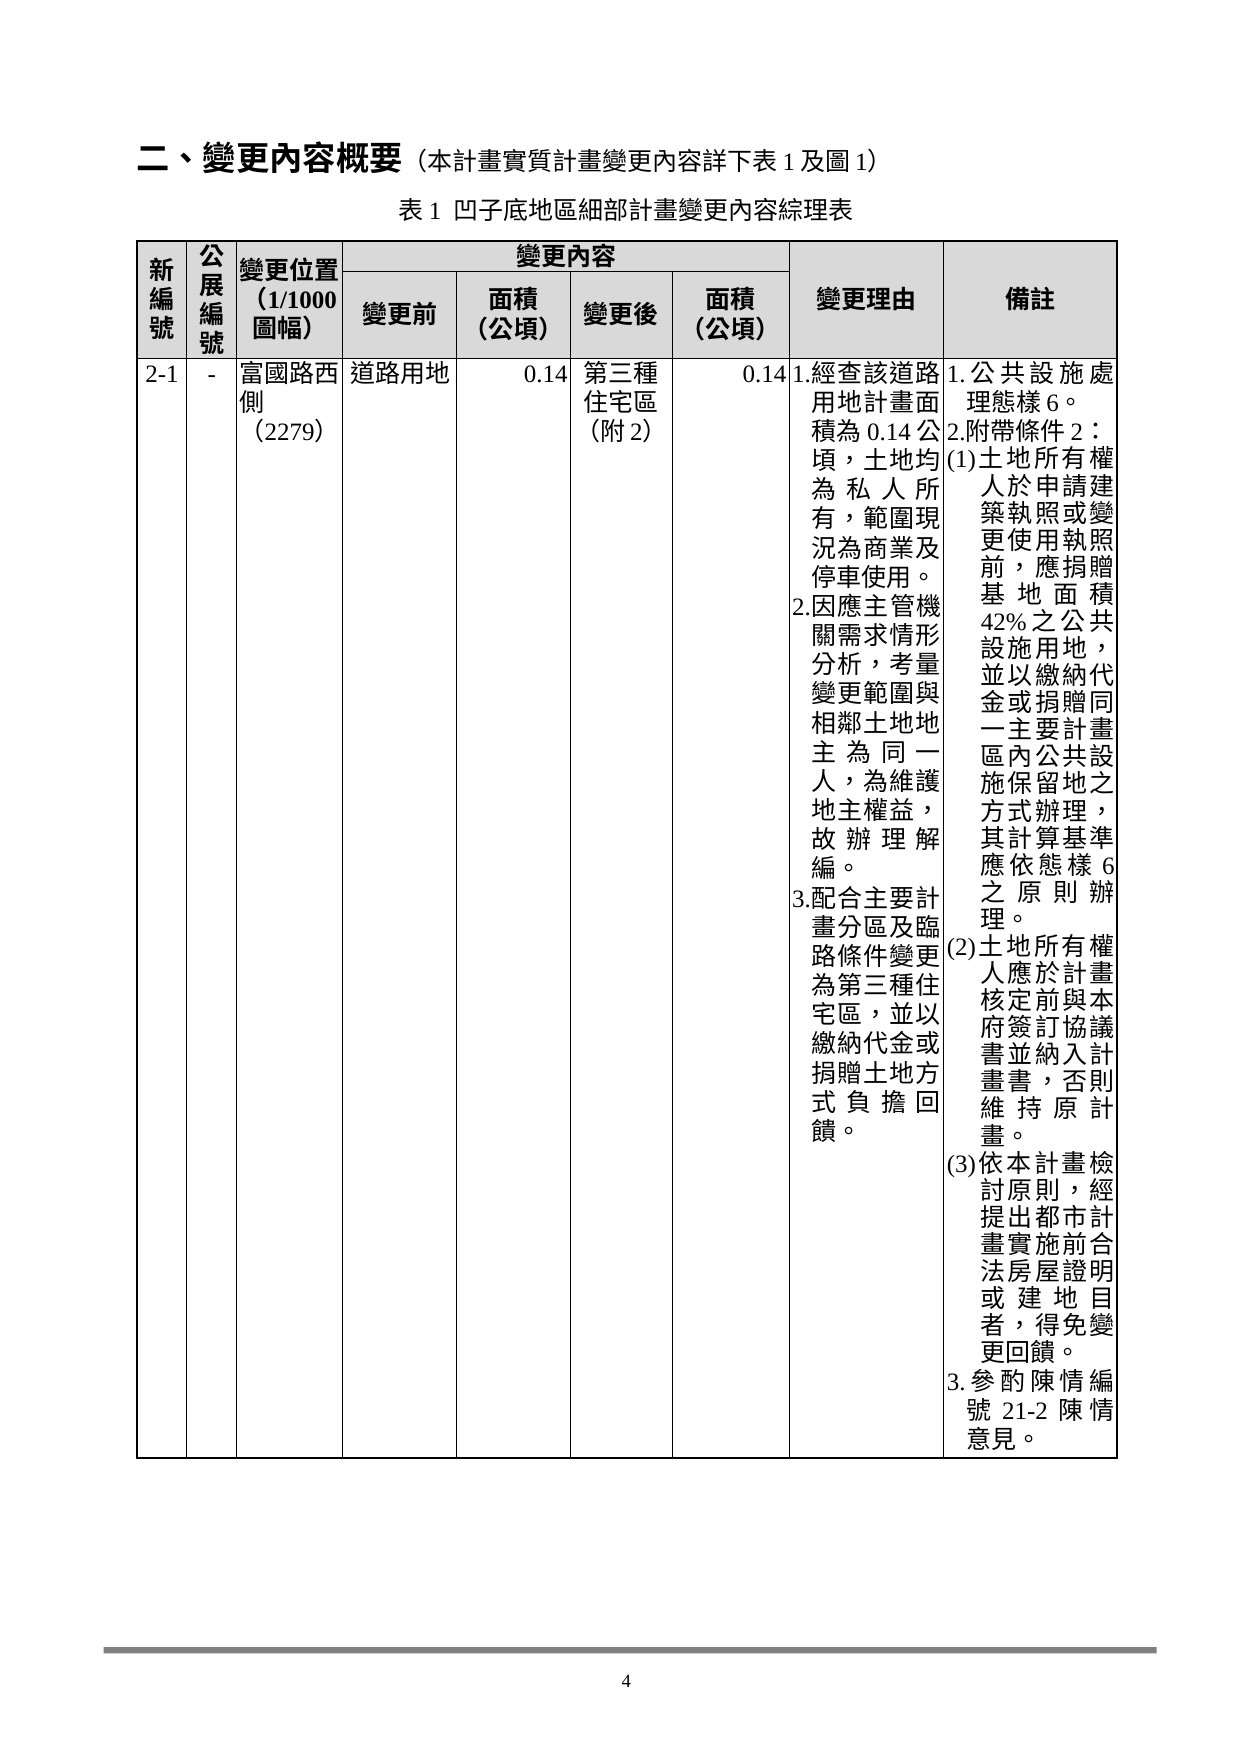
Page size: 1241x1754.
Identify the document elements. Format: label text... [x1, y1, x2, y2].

table_cell 面積 （公頃） [457, 272, 570, 358]
table_header 變更理由 [790, 242, 943, 358]
table_cell 道路用地 [343, 359, 456, 1457]
text 二、變更內容概要（本計畫實質計畫變更內容詳下表1及圖1） [136, 137, 1116, 178]
table_header 備註 [944, 242, 1116, 358]
table_cell 0.14 [457, 359, 570, 1457]
table_cell 面積 （公頃） [673, 272, 789, 358]
table_header 變更位置 （1/1000圖幅） [237, 242, 342, 358]
table_cell 變更前 [343, 272, 456, 358]
table_header 新編號 [138, 242, 186, 358]
table_header 變更內容 [343, 242, 789, 271]
table_cell 第三種 住宅區 （附2） [571, 359, 672, 1457]
table_cell 0.14 [673, 359, 789, 1457]
text 表1 凹子底地區細部計畫變更內容綜理表 [136, 191, 1116, 227]
table_cell 富國路西側 （2279） [237, 359, 342, 1457]
table_cell 變更後 [571, 272, 672, 358]
table_cell 1.經查該道路用地計畫面積為0.14公頃，土地均為私人所有，範圍現況為商業及停車使用。 2.因應主管機關需求情形分析，考量變更範圍與相鄰土地地主為同一人，為維護地主權益，故辦理解編。 3.配合主要計畫分區及臨路條件變更為第三種住宅區，並以繳納代金或捐贈土地方式負擔回饋。 [790, 359, 943, 1457]
table_cell 1.公共設施處理態樣6。 2.附帶條件2： (1)土地所有權人於申請建築執照或變更使用執照前，應捐贈基地面積42%之公共設施用地，並以繳納代金或捐贈同一主要計畫區內公共設施保留地之方式辦理，其計算基準應依態樣6之原則辦理。 (2)土地所有權人應於計畫核定前與本府簽訂協議書並納入計畫書，否則維持原計畫。 (3)依本計畫檢討原則，經提出都市計畫實施前合法房屋證明或建地目者，得免變更回饋。 3.參酌陳情編號21-2陳情意見。 [944, 359, 1116, 1457]
table_cell - [187, 359, 236, 1457]
table_header 公展編號 [187, 242, 236, 358]
table_cell 2-1 [138, 359, 186, 1457]
